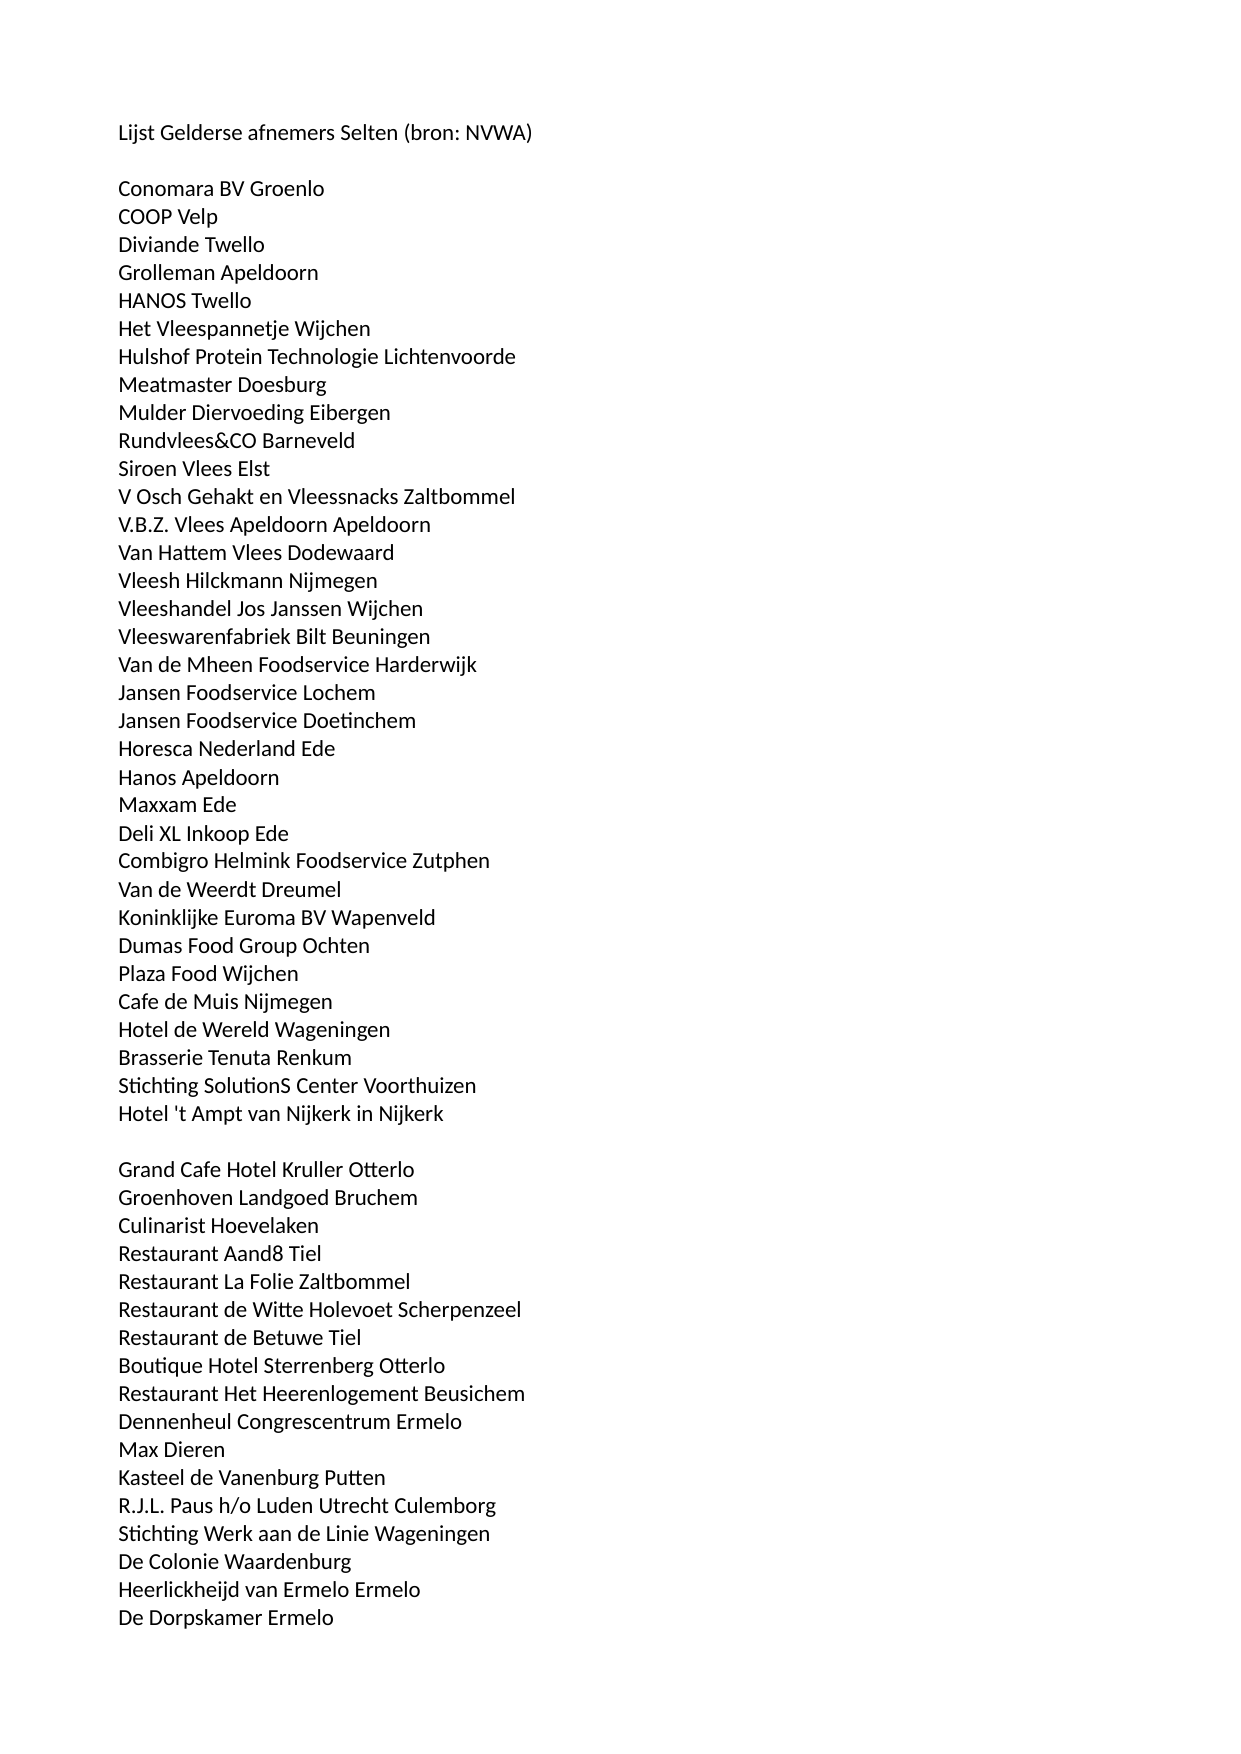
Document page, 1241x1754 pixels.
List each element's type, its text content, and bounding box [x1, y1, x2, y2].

text Van de Weerdt Dreumel Koninklijke Euroma BV Wapenveld Dumas Food Group Ochten Plaza Food Wijchen Cafe de Muis Nijmegen Hotel de Wereld Wageningen Brasserie Tenuta Renkum [118, 875, 1122, 1071]
text Conomara BV Groenlo COOP Velp Diviande Twello Grolleman Apeldoorn HANOS Twello Het Vleespannetje Wijchen Hulshof Protein Technologie Lichtenvoorde Meatmaster Doesburg Mulder Diervoeding Eibergen Rundvlees&CO Barneveld Siroen Vlees Elst V Osch Gehakt en Vleessnacks Zaltbommel V.B.Z. Vlees Apeldoorn Apeldoorn Van Hattem Vlees Dodewaard Vleesh Hilckmann Nijmegen [118, 174, 1122, 594]
text Vleeshandel Jos Janssen Wijchen Vleeswarenfabriek Bilt Beuningen [118, 594, 1122, 651]
text Grand Cafe Hotel Kruller Otterlo Groenhoven Landgoed Bruchem Culinarist Hoevelaken Restaurant Aand8 Tiel Restaurant La Folie Zaltbommel Restaurant de Witte Holevoet Scherpenzeel Restaurant de Betuwe Tiel Boutique Hotel Sterrenberg Otterlo Restaurant Het Heerenlogement Beusichem Dennenheul Congrescentrum Ermelo Max Dieren Kasteel de Vanenburg Putten R.J.L. Paus h/o Luden Utrecht Culemborg Stichting Werk aan de Linie Wageningen De Colonie Waardenburg Heerlickheijd van Ermelo Ermelo [118, 1155, 1122, 1603]
text Stichting SolutionS Center Voorthuizen Hotel 't Ampt van Nijkerk in Nijkerk [118, 1071, 1122, 1127]
text Van de Mheen Foodservice Harderwijk Jansen Foodservice Lochem Jansen Foodservice Doetinchem Horesca Nederland Ede Hanos Apeldoorn Maxxam Ede Deli XL Inkoop Ede Combigro Helmink Foodservice Zutphen [118, 651, 1122, 875]
text Lijst Gelderse afnemers Selten (bron: NVWA) [118, 118, 1122, 146]
text De Dorpskamer Ermelo [118, 1603, 1122, 1631]
